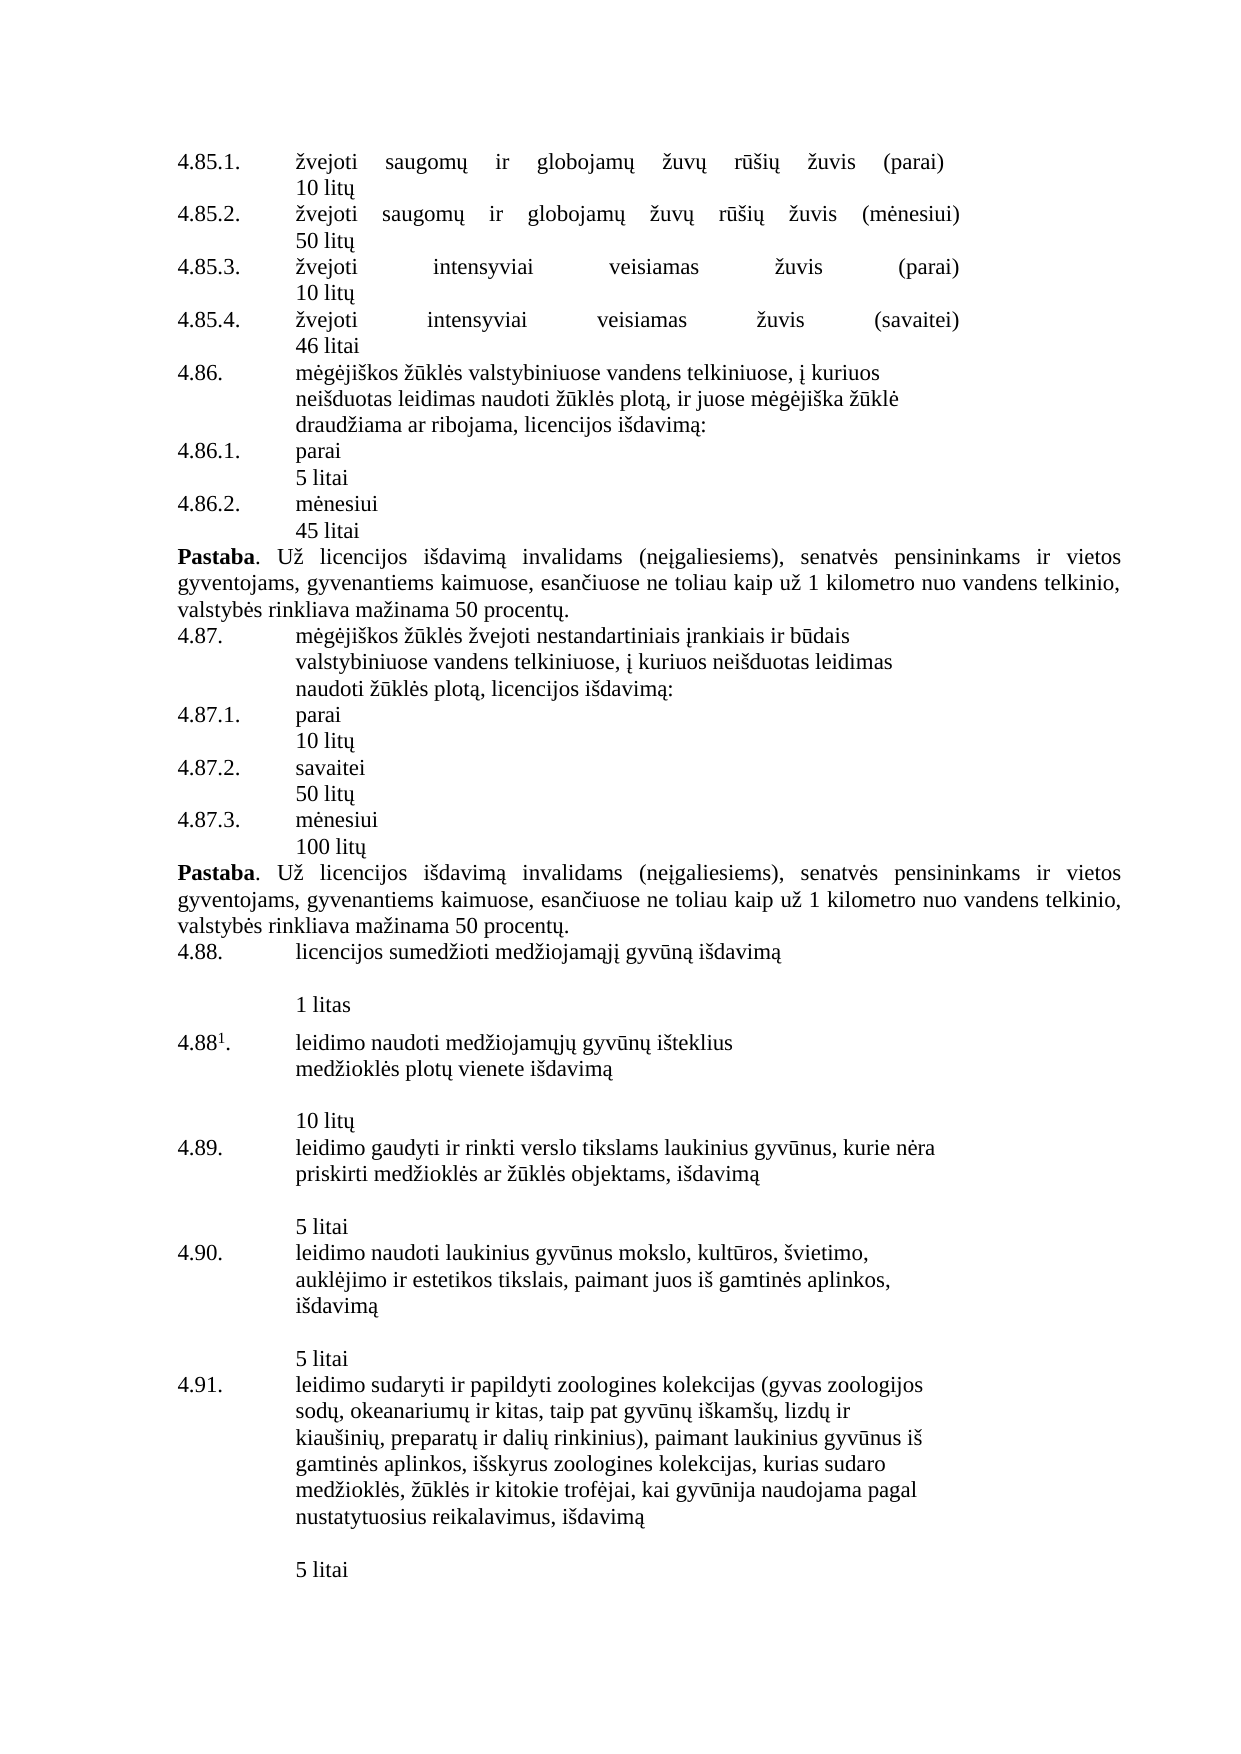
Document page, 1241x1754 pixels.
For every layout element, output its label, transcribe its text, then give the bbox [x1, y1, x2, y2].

text 4.86.1. parai 5 litai [177, 438, 945, 490]
text 4.86. mėgėjiškos žūklės valstybiniuose vandens telkiniuose, į kuriuos neišduotas leidimas naudoti žūklės plotą, ir juose mėgėjiška žūklė draudžiama ar ribojama, licencijos išdavimą: [177, 358, 945, 438]
text 4.87. mėgėjiškos žūklės žvejoti nestandartiniais įrankiais ir būdais valstybiniuose vandens telkiniuose, į kuriuos neišduotas leidimas naudoti žūklės plotą, licencijos išdavimą: [177, 622, 945, 701]
text 4.85.3. žvejoti intensyviai veisiamas žuvis (parai) 10 litų [177, 253, 960, 306]
text medžioklės plotų vienete išdavimą 10 litų [295, 1055, 945, 1134]
text 4.89. leidimo gaudyti ir rinkti verslo tikslams laukinius gyvūnus, kurie nėra priskirti medžioklės ar žūklės objektams, išdavimą 5 litai [177, 1134, 945, 1239]
text 4.90. leidimo naudoti laukinius gyvūnus mokslo, kultūros, švietimo, auklėjimo ir estetikos tikslais, paimant juos iš gamtinės aplinkos, išdavimą 5 litai [177, 1239, 945, 1371]
text Pastaba. Už licencijos išdavimą invalidams (neįgaliesiems), senatvės pensininkams ir vietos gyventojams, gyvenantiems kaimuose, esančiuose ne toliau kaip už 1 kilometro nuo vandens telkinio, valstybės rinkliava mažinama 50 procentų. [177, 543, 1122, 622]
text 4.881. leidimo naudoti medžiojamųjų gyvūnų išteklius [177, 1017, 1122, 1055]
text 4.87.2. savaitei 50 litų [177, 754, 945, 807]
text Pastaba. Už licencijos išdavimą invalidams (neįgaliesiems), senatvės pensininkams ir vietos gyventojams, gyvenantiems kaimuose, esančiuose ne toliau kaip už 1 kilometro nuo vandens telkinio, valstybės rinkliava mažinama 50 procentų. [177, 859, 1122, 938]
text 4.88. licencijos sumedžioti medžiojamąjį gyvūną išdavimą 1 litas [177, 938, 945, 1017]
text 4.85.1. žvejoti saugomų ir globojamų žuvų rūšių žuvis (parai) 10 litų [177, 148, 945, 200]
text 4.87.1. parai 10 litų [177, 701, 945, 754]
text 4.86.2. mėnesiui 45 litai [177, 490, 945, 543]
text 4.85.2. žvejoti saugomų ir globojamų žuvų rūšių žuvis (mėnesiui) 50 litų [177, 200, 960, 253]
text 4.85.4. žvejoti intensyviai veisiamas žuvis (savaitei) 46 litai [177, 306, 960, 358]
text 4.91. leidimo sudaryti ir papildyti zoologines kolekcijas (gyvas zoologijos sodų, okeanariumų ir kitas, taip pat gyvūnų iškamšų, lizdų ir kiaušinių, preparatų ir dalių rinkinius), paimant laukinius gyvūnus iš gamtinės aplinkos, išskyrus zoologines kolekcijas, kurias sudaro medžioklės, žūklės ir kitokie trofėjai, kai gyvūnija naudojama pagal nustatytuosius reikalavimus, išdavimą 5 litai [177, 1371, 945, 1582]
text 4.87.3. mėnesiui 100 litų [177, 807, 945, 859]
